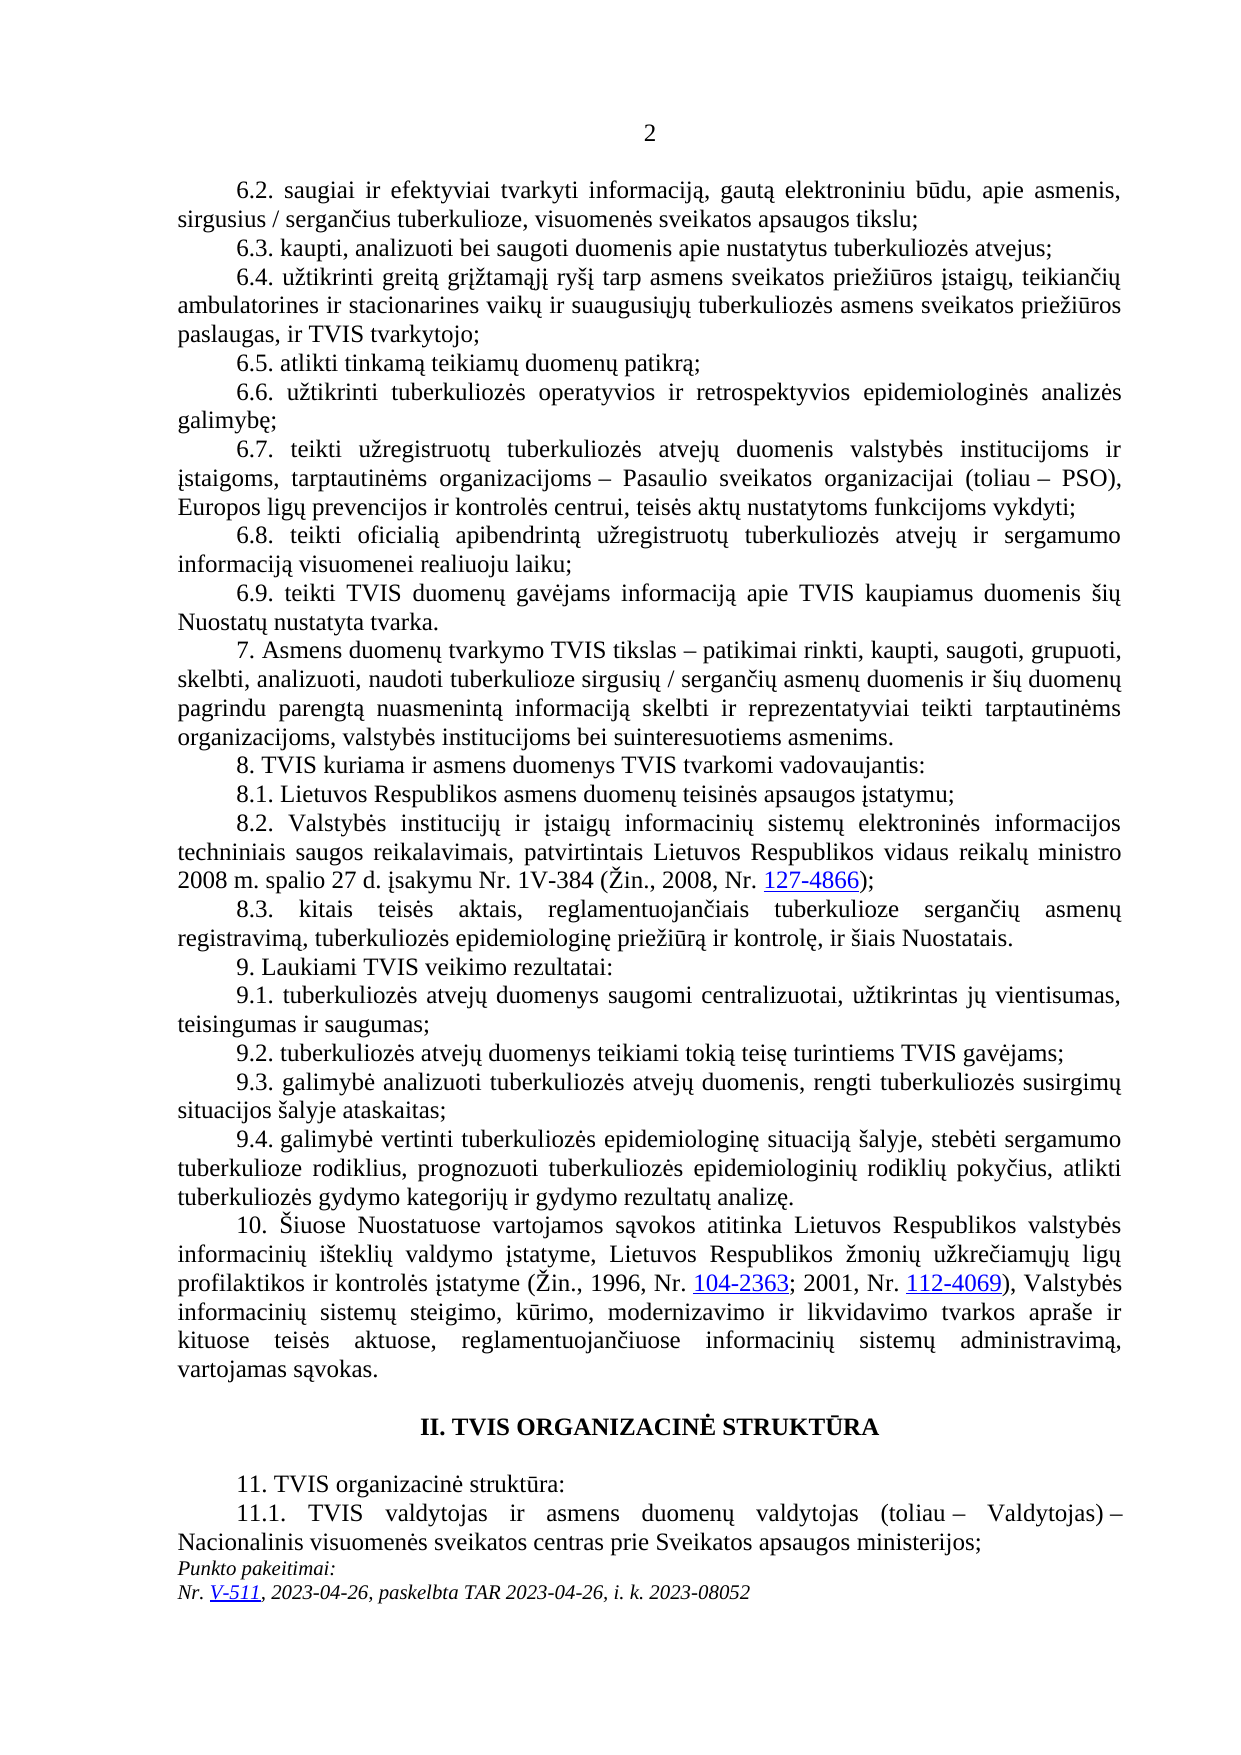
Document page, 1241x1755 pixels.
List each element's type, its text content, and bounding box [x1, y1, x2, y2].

text 11.1. TVIS valdytojas ir asmens duomenų valdytojas (toliau – Valdytojas) – Nacionalinis visuomenės sveikatos centras prie Sveikatos apsaugos ministerijos; [177, 1498, 1122, 1556]
text 6.4. užtikrinti greitą grįžtamąjį ryšį tarp asmens sveikatos priežiūros įstaigų, teikiančių ambulatorines ir stacionarines vaikų ir suaugusiųjų tuberkuliozės asmens sveikatos priežiūros paslaugas, ir TVIS tvarkytojo; [177, 262, 1122, 348]
text 6.3. kaupti, analizuoti bei saugoti duomenis apie nustatytus tuberkuliozės atvejus; [177, 233, 1122, 262]
text 7. Asmens duomenų tvarkymo TVIS tikslas – patikimai rinkti, kaupti, saugoti, grupuoti, skelbti, analizuoti, naudoti tuberkulioze sirgusių / sergančių asmenų duomenis ir šių duomenų pagrindu parengtą nuasmenintą informaciją skelbti ir reprezentatyviai teikti tarptautinėms organizacijoms, valstybės institucijoms bei suinteresuotiems asmenims. [177, 636, 1122, 751]
text 8. TVIS kuriama ir asmens duomenys TVIS tvarkomi vadovaujantis: [177, 751, 1122, 779]
text Punkto pakeitimai: [177, 1556, 1122, 1580]
text 11. TVIS organizacinė struktūra: [177, 1469, 1122, 1498]
text 9. Laukiami TVIS veikimo rezultatai: [177, 952, 1122, 981]
text 9.3. galimybė analizuoti tuberkuliozės atvejų duomenis, rengti tuberkuliozės susirgimų situacijos šalyje ataskaitas; [177, 1067, 1122, 1124]
text 6.5. atlikti tinkamą teikiamų duomenų patikrą; [177, 348, 1122, 377]
text II. TVIS ORGANIZACINĖ STRUKTŪRA [177, 1412, 1122, 1441]
text 8.1. Lietuvos Respublikos asmens duomenų teisinės apsaugos įstatymu; [177, 779, 1122, 808]
text 6.8. teikti oficialią apibendrintą užregistruotų tuberkuliozės atvejų ir sergamumo informaciją visuomenei realiuoju laiku; [177, 521, 1122, 578]
text Nr. V-511, 2023-04-26, paskelbta TAR 2023-04-26, i. k. 2023-08052 [177, 1580, 1122, 1604]
text 6.2. saugiai ir efektyviai tvarkyti informaciją, gautą elektroniniu būdu, apie asmenis, sirgusius / sergančius tuberkulioze, visuomenės sveikatos apsaugos tikslu; [177, 176, 1122, 233]
text 6.7. teikti užregistruotų tuberkuliozės atvejų duomenis valstybės institucijoms ir įstaigoms, tarptautinėms organizacijoms – Pasaulio sveikatos organizacijai (toliau – PSO), Europos ligų prevencijos ir kontrolės centrui, teisės aktų nustatytoms funkcijoms vykdyti; [177, 434, 1122, 521]
text 8.3. kitais teisės aktais, reglamentuojančiais tuberkulioze sergančių asmenų registravimą, tuberkuliozės epidemiologinę priežiūrą ir kontrolę, ir šiais Nuostatais. [177, 894, 1122, 952]
text 10. Šiuose Nuostatuose vartojamos sąvokos atitinka Lietuvos Respublikos valstybės informacinių išteklių valdymo įstatyme, Lietuvos Respublikos žmonių užkrečiamųjų ligų profilaktikos ir kontrolės įstatyme (Žin., 1996, Nr. 104-2363; 2001, Nr. 112-4069), Valstybės informacinių sistemų steigimo, kūrimo, modernizavimo ir likvidavimo tvarkos apraše ir kituose teisės aktuose, reglamentuojančiuose informacinių sistemų administravimą, vartojamas sąvokas. [177, 1211, 1122, 1383]
text 9.2. tuberkuliozės atvejų duomenys teikiami tokią teisę turintiems TVIS gavėjams; [177, 1038, 1122, 1067]
text 9.1. tuberkuliozės atvejų duomenys saugomi centralizuotai, užtikrintas jų vientisumas, teisingumas ir saugumas; [177, 981, 1122, 1038]
text 9.4. galimybė vertinti tuberkuliozės epidemiologinę situaciją šalyje, stebėti sergamumo tuberkulioze rodiklius, prognozuoti tuberkuliozės epidemiologinių rodiklių pokyčius, atlikti tuberkuliozės gydymo kategorijų ir gydymo rezultatų analizę. [177, 1124, 1122, 1211]
text 6.6. užtikrinti tuberkuliozės operatyvios ir retrospektyvios epidemiologinės analizės galimybę; [177, 377, 1122, 434]
text 6.9. teikti TVIS duomenų gavėjams informaciją apie TVIS kaupiamus duomenis šių Nuostatų nustatyta tvarka. [177, 578, 1122, 636]
text 8.2. Valstybės institucijų ir įstaigų informacinių sistemų elektroninės informacijos techniniais saugos reikalavimais, patvirtintais Lietuvos Respublikos vidaus reikalų ministro 2008 m. spalio 27 d. įsakymu Nr. 1V-384 (Žin., 2008, Nr. 127-4866); [177, 808, 1122, 894]
